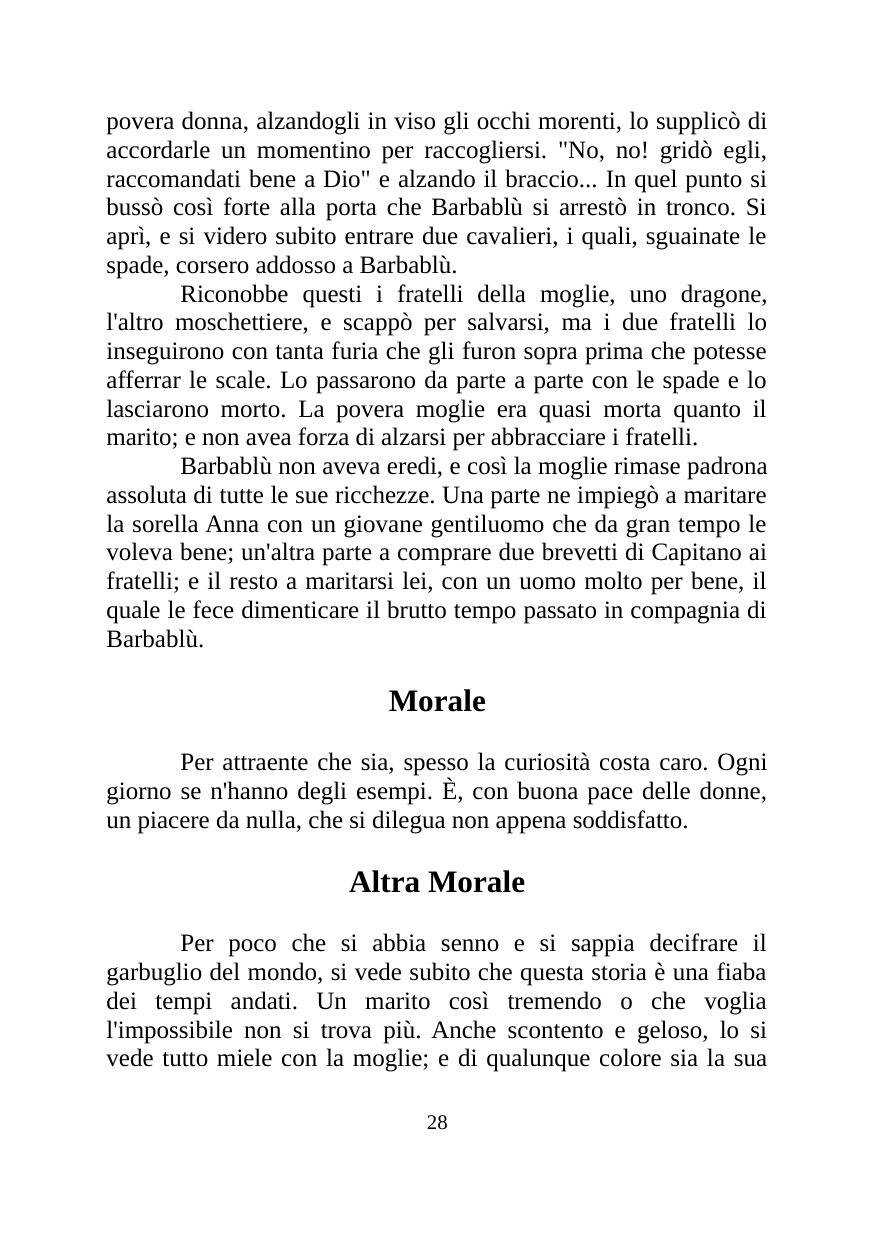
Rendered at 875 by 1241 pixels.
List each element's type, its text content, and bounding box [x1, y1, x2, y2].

text povera donna, alzandogli in viso gli occhi morenti, lo supplicò di accordarle un momentino per raccogliersi. "No, no! gridò egli, raccomandati bene a Dio" e alzando il braccio... In quel punto si bussò così forte alla porta che Barbablù si arrestò in tronco. Si aprì, e si videro subito entrare due cavalieri, i quali, sguainate le spade, corsero addosso a Barbablù. [106, 106, 768, 279]
subtitle Altra Morale [106, 863, 768, 899]
text Per attraente che sia, spesso la curiosità costa caro. Ogni giorno se n'hanno degli esempi. È, con buona pace delle donne, un piacere da nulla, che si dilegua non appena soddisfatto. [106, 747, 768, 834]
text Riconobbe questi i fratelli della moglie, uno dragone, l'altro moschettiere, e scappò per salvarsi, ma i due fratelli lo inseguirono con tanta furia che gli furon sopra prima che potesse afferrar le scale. Lo passarono da parte a parte con le spade e lo lasciarono morto. La povera moglie era quasi morta quanto il marito; e non avea forza di alzarsi per abbracciare i fratelli. [106, 279, 768, 451]
text Barbablù non aveva eredi, e così la moglie rimase padrona assoluta di tutte le sue ricchezze. Una parte ne impiegò a maritare la sorella Anna con un giovane gentiluomo che da gran tempo le voleva bene; un'altra parte a comprare due brevetti di Capitano ai fratelli; e il resto a maritarsi lei, con un uomo molto per bene, il quale le fece dimenticare il brutto tempo passato in compagnia di Barbablù. [106, 451, 768, 652]
subtitle Morale [106, 682, 768, 718]
text Per poco che si abbia senno e si sappia decifrare il garbuglio del mondo, si vede subito che questa storia è una fiaba dei tempi andati. Un marito così tremendo o che voglia l'impossibile non si trova più. Anche scontento e geloso, lo si vede tutto miele con la moglie; e di qualunque colore sia la sua [106, 928, 768, 1072]
